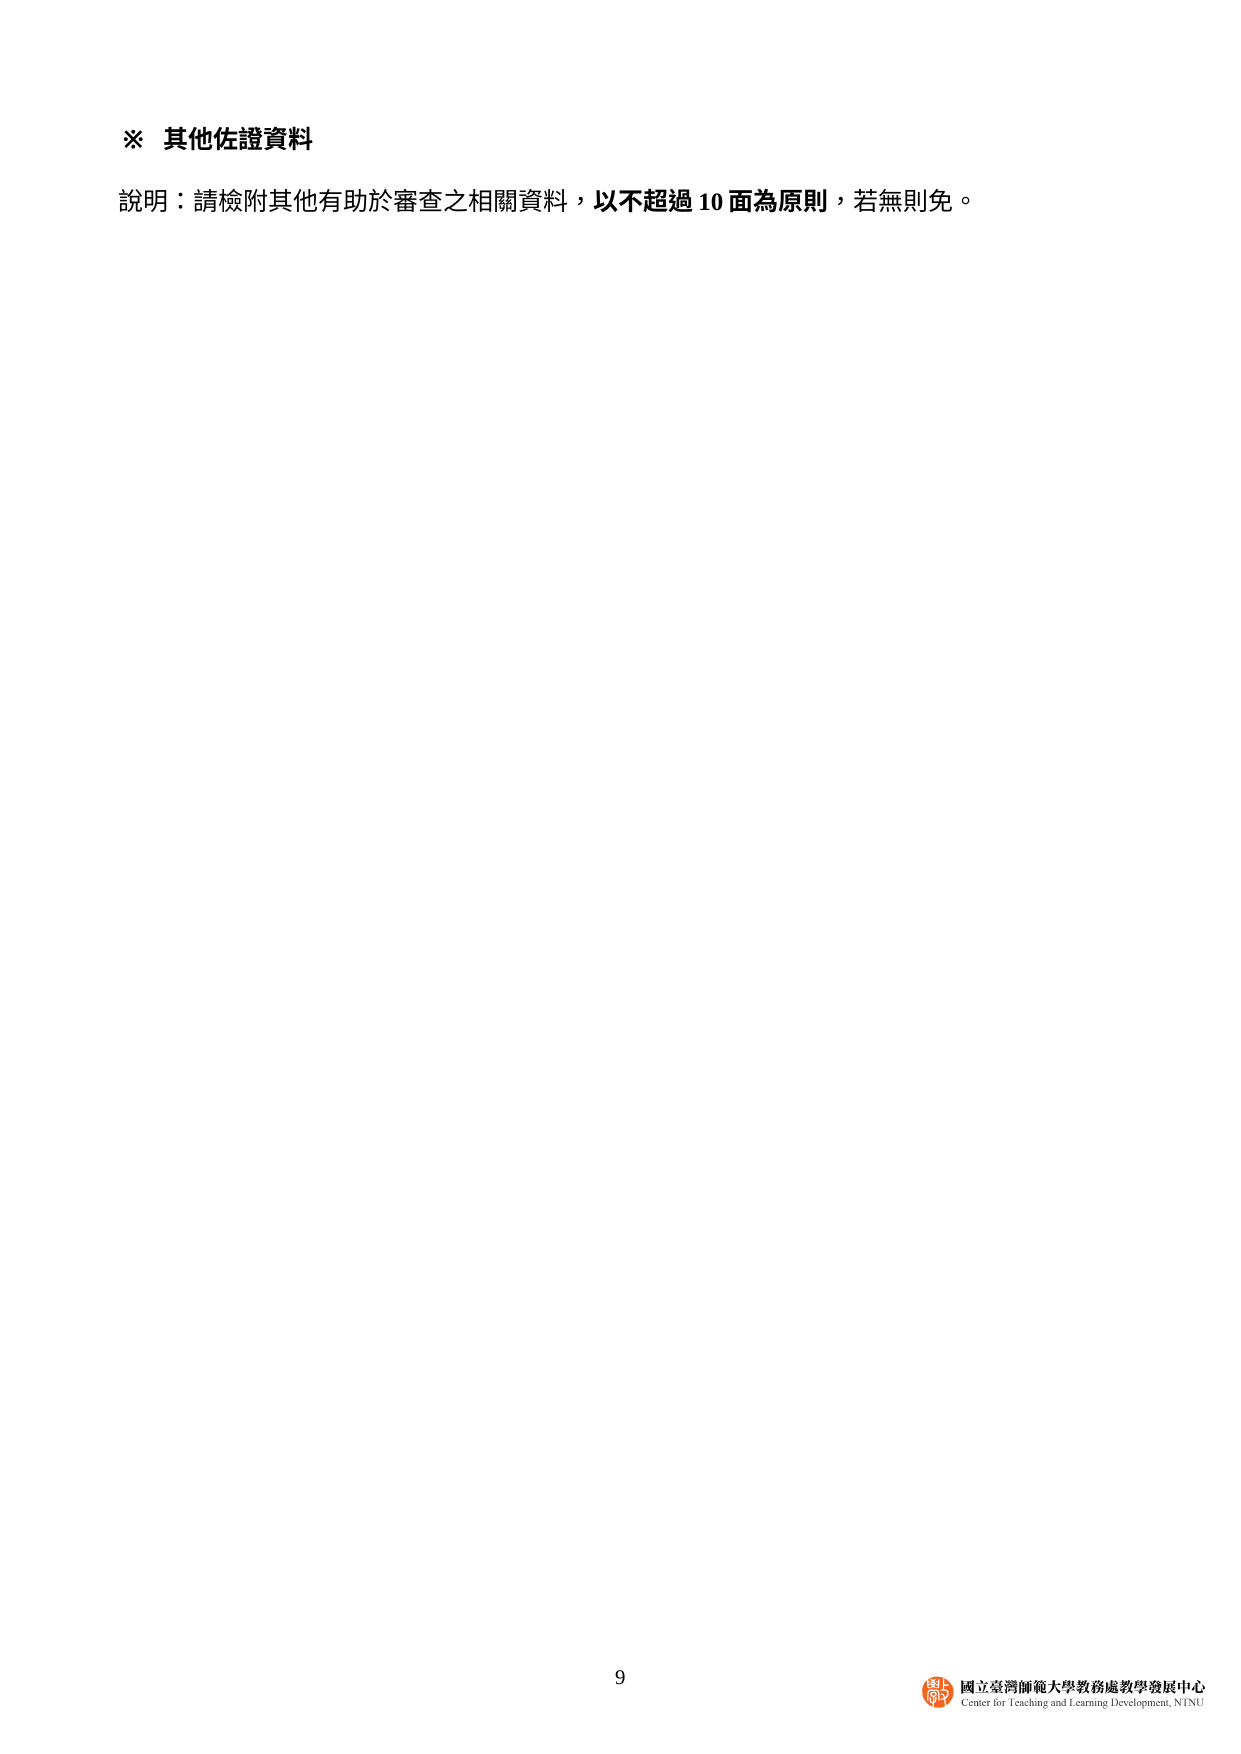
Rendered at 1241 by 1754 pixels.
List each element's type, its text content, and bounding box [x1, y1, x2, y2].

text 說明：請檢附其他有助於審查之相關資料，以不超過10面為原則，若無則免。 [118, 158, 1122, 221]
text ※ 其他佐證資料 [118, 96, 1122, 158]
